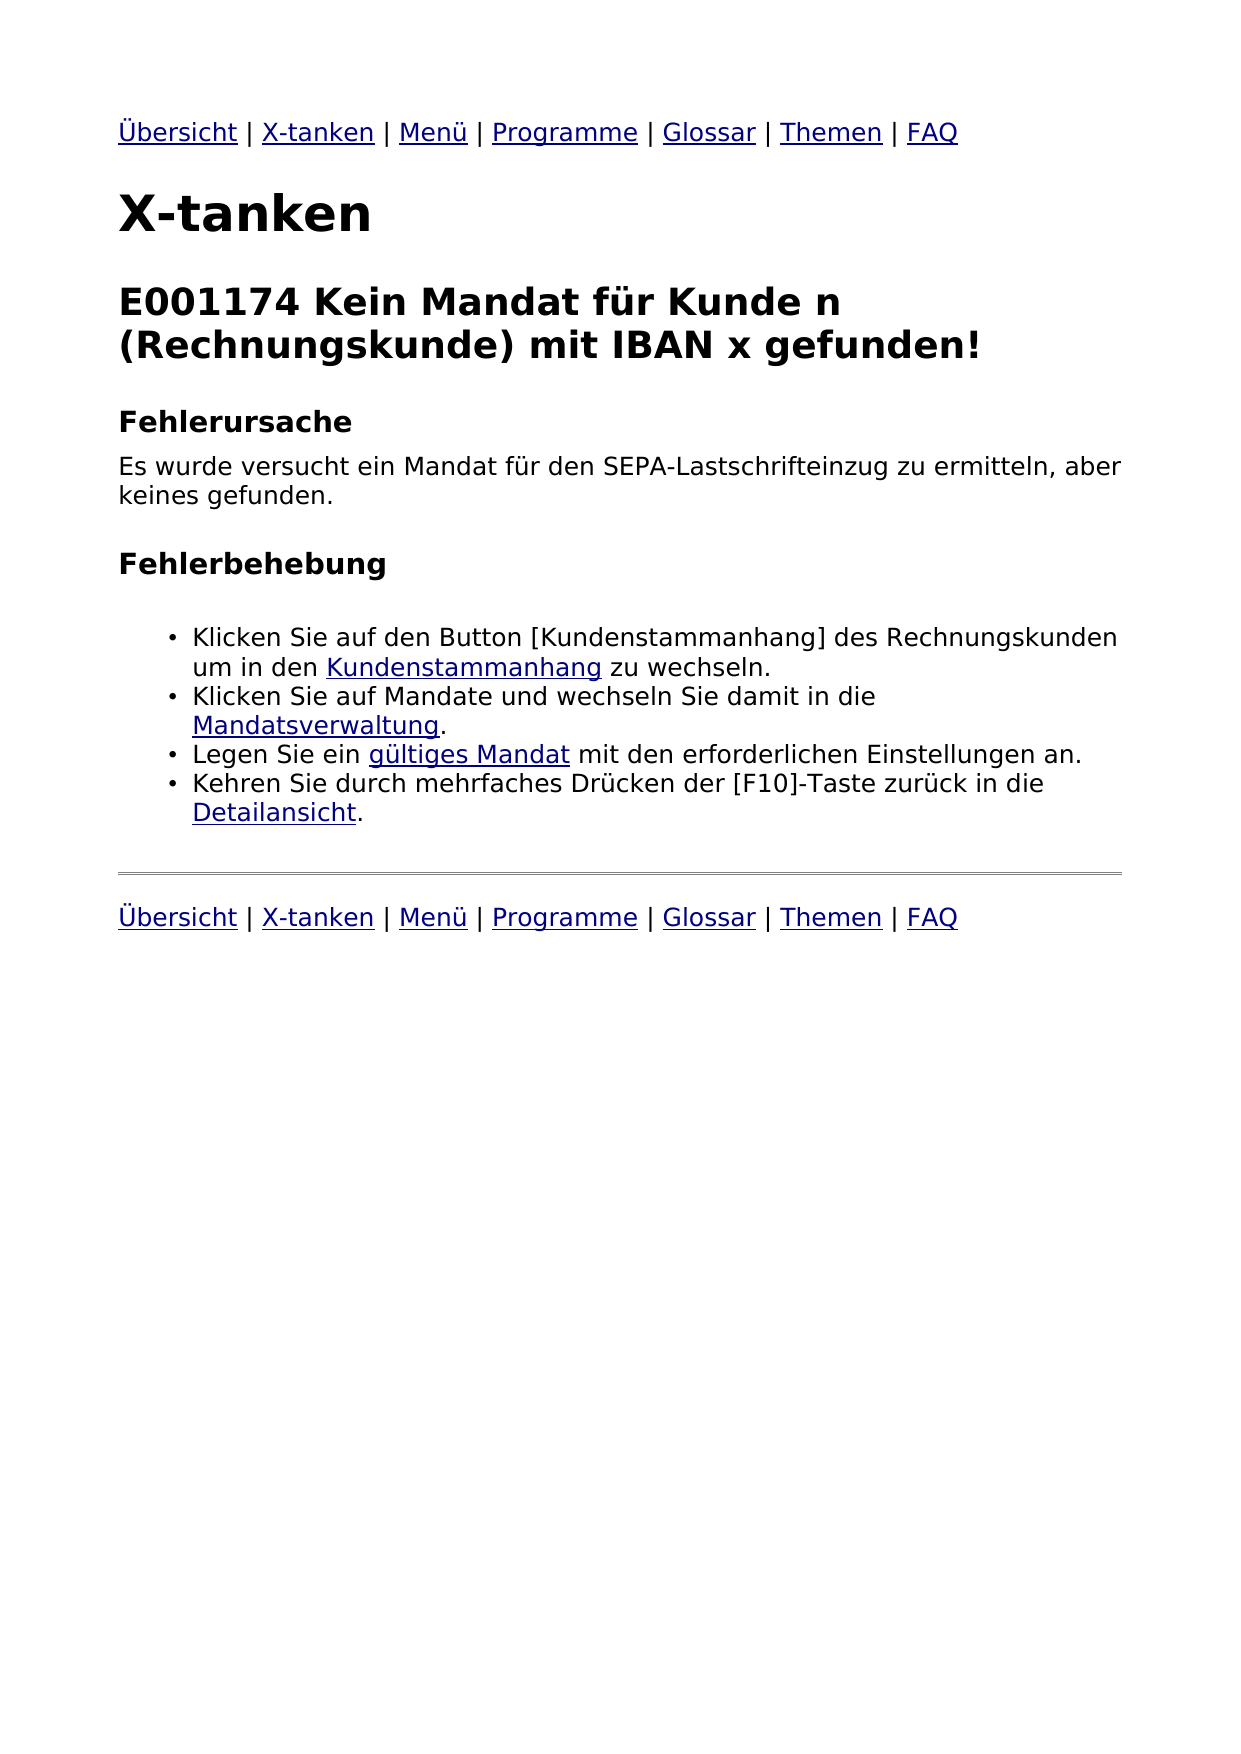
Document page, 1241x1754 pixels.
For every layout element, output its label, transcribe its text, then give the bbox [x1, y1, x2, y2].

text Übersicht | X-tanken | Menü | Programme | Glossar | Themen | FAQ [118, 118, 1122, 147]
text Es wurde versucht ein Mandat für den SEPA-Lastschrifteinzug zu ermitteln, aber keines gefunden. [118, 452, 1122, 510]
subtitle Fehlerbehebung [118, 548, 1122, 582]
list Legen Sie ein gültiges Mandat mit den erforderlichen Einstellungen an. [177, 740, 1122, 769]
list Klicken Sie auf den Button [Kundenstammanhang] des Rechnungskunden um in den Kundenstammanhang zu wechseln. [177, 623, 1122, 682]
list Klicken Sie auf Mandate und wechseln Sie damit in die Mandatsverwaltung. [177, 682, 1122, 740]
subtitle Fehlerursache [118, 405, 1122, 439]
list Kehren Sie durch mehrfaches Drücken der [F10]-Taste zurück in die Detailansicht. [177, 769, 1122, 828]
text Übersicht | X-tanken | Menü | Programme | Glossar | Themen | FAQ [118, 903, 1122, 933]
subtitle X-tanken [118, 185, 1122, 243]
subtitle E001174 Kein Mandat für Kunde n (Rechnungskunde) mit IBAN x gefunden! [118, 281, 1122, 368]
